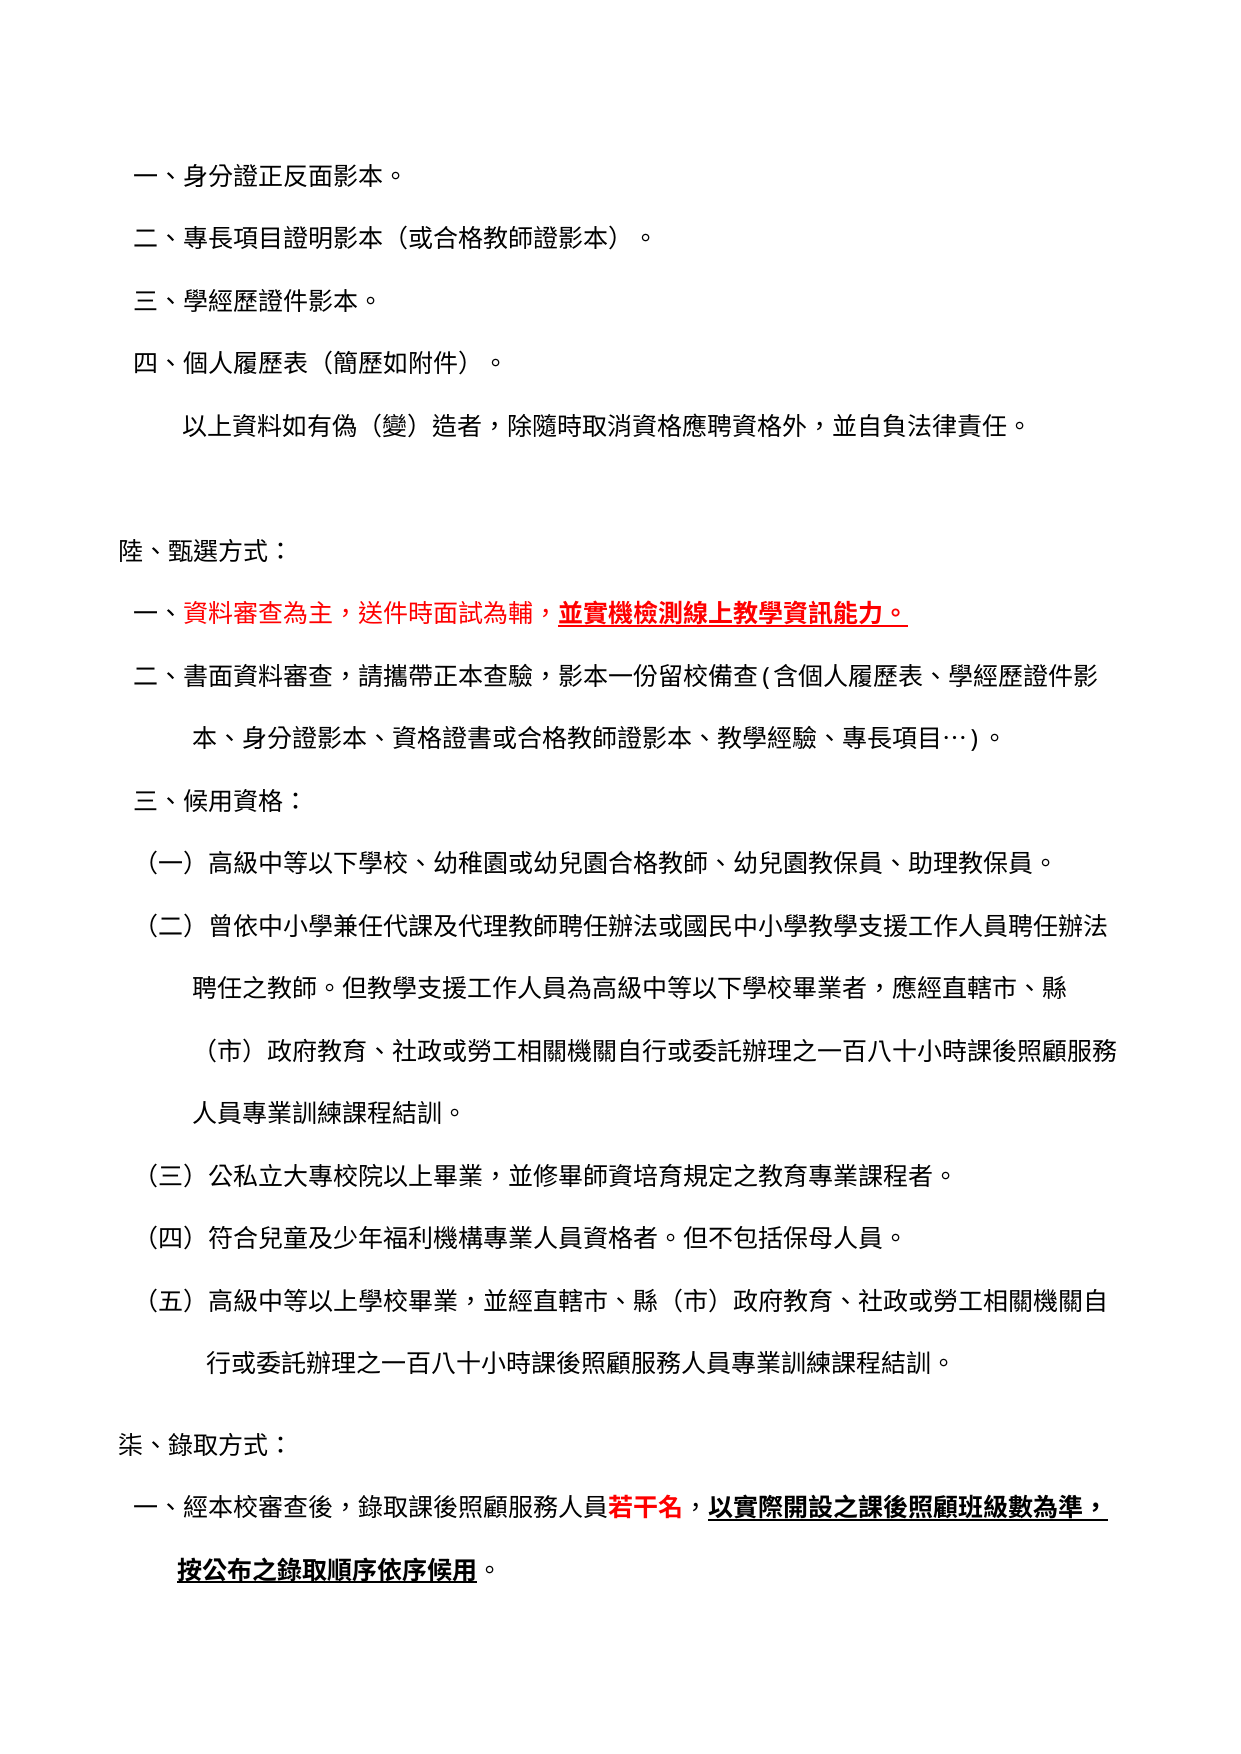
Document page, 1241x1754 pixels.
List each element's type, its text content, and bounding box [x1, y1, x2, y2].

text 三、候用資格： [133, 758, 1122, 820]
text （五）高級中等以上學校畢業，並經直轄市、縣（市）政府教育、社政或勞工相關機關自行或委託辦理之一百八十小時課後照顧服務人員專業訓練課程結訓。 [133, 1258, 1122, 1383]
text （四）符合兒童及少年福利機構專業人員資格者。但不包括保母人員。 [133, 1195, 1122, 1258]
text 二、專長項目證明影本（或合格教師證影本）。 [133, 195, 1122, 258]
text （三）公私立大專校院以上畢業，並修畢師資培育規定之教育專業課程者。 [133, 1133, 1122, 1195]
text 三、學經歷證件影本。 [133, 258, 1122, 320]
text 一、資料審查為主，送件時面試為輔，並實機檢測線上教學資訊能力。 [133, 570, 1122, 633]
text 柒、錄取方式： [118, 1402, 1122, 1464]
text 四、個人履歷表（簡歷如附件）。 [133, 320, 1122, 383]
text 陸、甄選方式： [118, 508, 1122, 570]
text 以上資料如有偽（變）造者，除隨時取消資格應聘資格外，並自負法律責任。 [168, 383, 1122, 445]
text 二、書面資料審查，請攜帶正本查驗，影本一份留校備查(含個人履歷表、學經歷證件影本、身分證影本、資格證書或合格教師證影本、教學經驗、專長項目…)。 [133, 633, 1122, 758]
text 一、身分證正反面影本。 [133, 133, 1122, 195]
text （二）曾依中小學兼任代課及代理教師聘任辦法或國民中小學教學支援工作人員聘任辦法聘任之教師。但教學支援工作人員為高級中等以下學校畢業者，應經直轄市、縣（市）政府教育、社政或勞工相關機關自行或委託辦理之一百八十小時課後照顧服務人員專業訓練課程結訓。 [133, 883, 1122, 1133]
text （一）高級中等以下學校、幼稚園或幼兒園合格教師、幼兒園教保員、助理教保員。 [133, 820, 1122, 883]
text 一、經本校審查後，錄取課後照顧服務人員若干名，以實際開設之課後照顧班級數為準，按公布之錄取順序依序候用。 [133, 1464, 1122, 1589]
